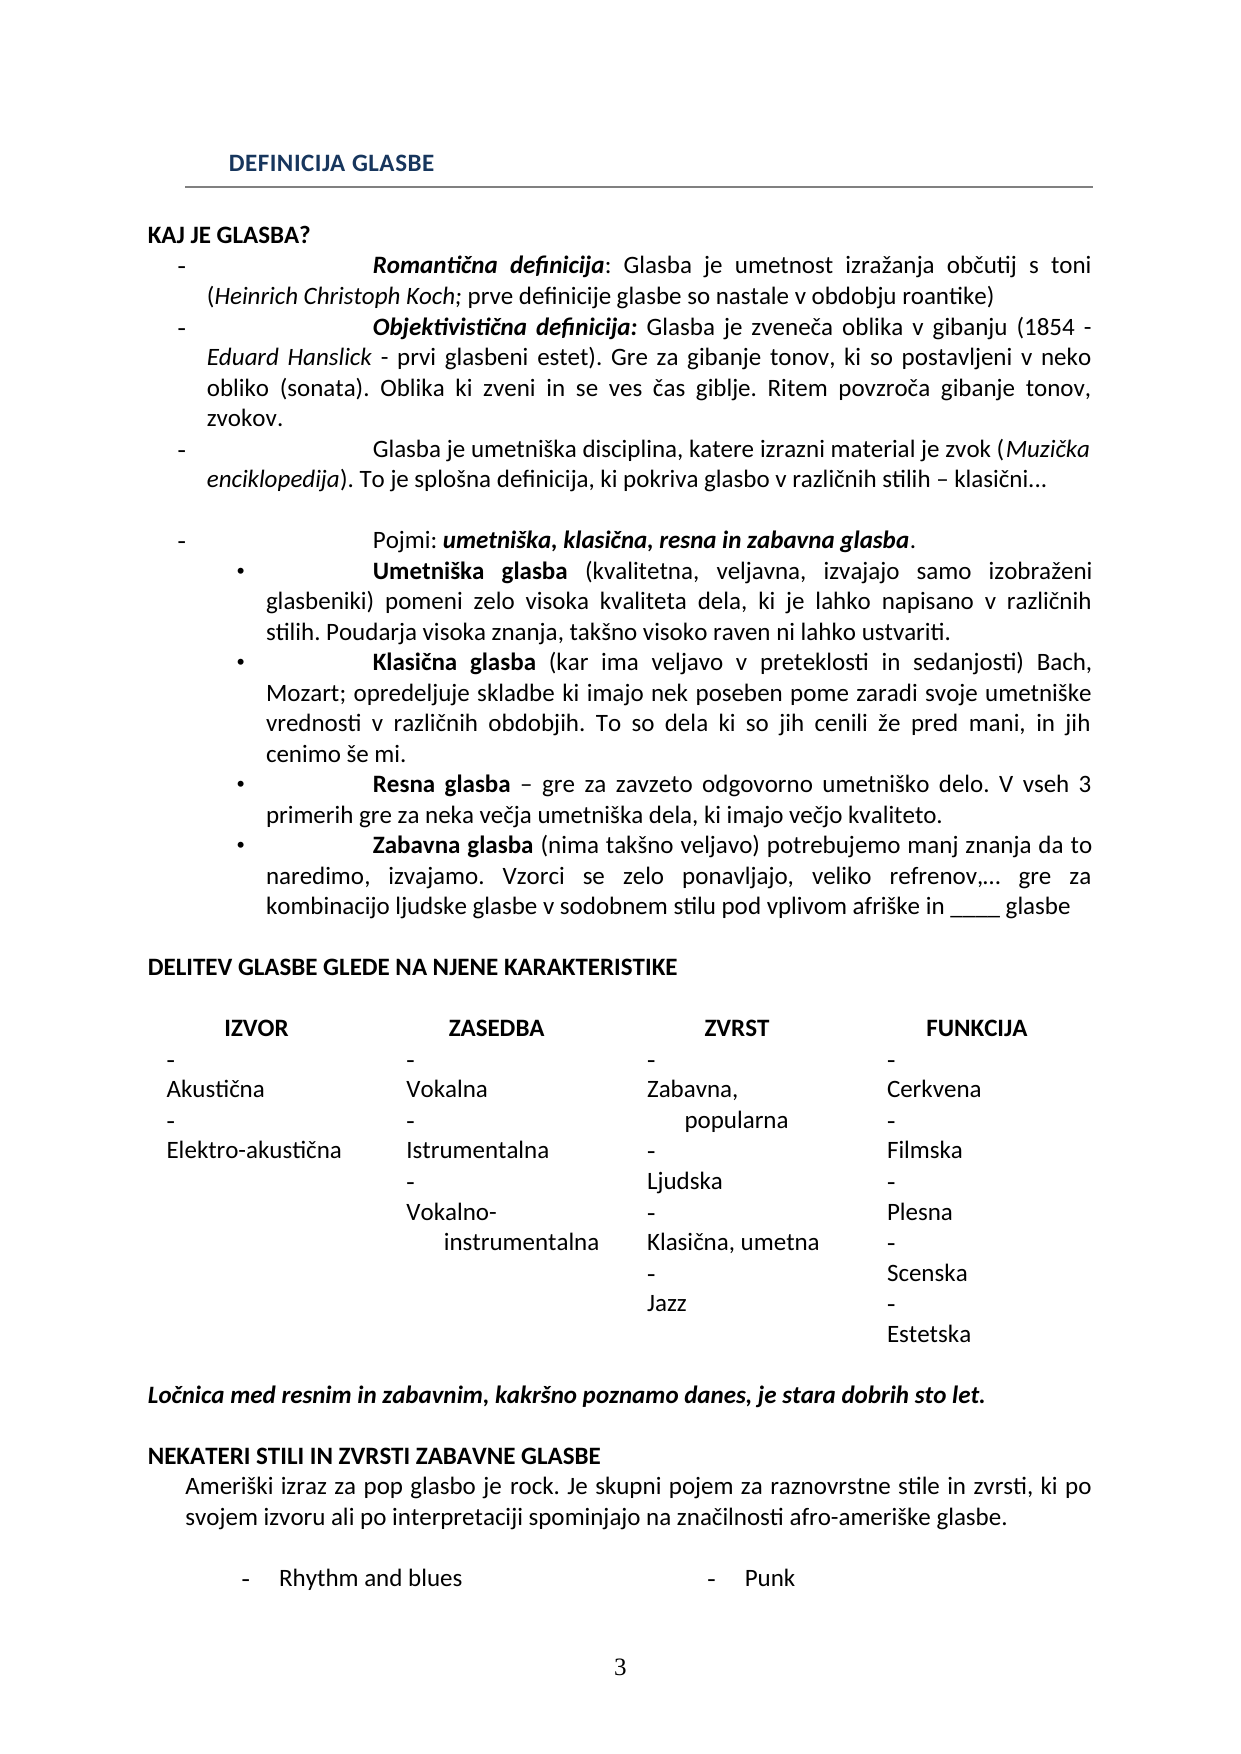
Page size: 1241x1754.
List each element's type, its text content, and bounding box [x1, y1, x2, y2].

table_cell Cerkvena Filmska Plesna Scenska Estetska [857, 1043, 1097, 1348]
table_header FUNKCIJA [857, 1013, 1097, 1043]
list Glasba je umetniška disciplina, katere izrazni material je zvok (Muzička enciklopedija). To je splošna definicija, ki pokriva glasbo v različnih stilih – klasični... [177, 433, 1093, 494]
table_header ZASEDBA [376, 1013, 617, 1043]
subtitle DEFINICIJA GLASBE [185, 148, 1093, 186]
list Pojmi: umetniška, klasična, resna in zabavna glasba. [177, 524, 1093, 555]
text KAJ JE GLASBA? [148, 219, 1093, 249]
text Ločnica med resnim in zabavnim, kakršno poznamo danes, je stara dobrih sto let. [148, 1379, 1093, 1409]
list Resna glasba – gre za zavzeto odgovorno umetniško delo. V vseh 3 primerih gre za neka večja umetniška dela, ki imajo večjo kvaliteto. [236, 768, 1093, 829]
list Umetniška glasba (kvalitetna, veljavna, izvajajo samo izobraženi glasbeniki) pomeni zelo visoka kvaliteta dela, ki je lahko napisano v različnih stilih. Poudarja visoka znanja, takšno visoko raven ni lahko ustvariti. [236, 555, 1093, 646]
table_cell Zabavna, popularna Ljudska Klasična, umetna Jazz [617, 1043, 857, 1348]
list Romantična definicija: Glasba je umetnost izražanja občutij s toni (Heinrich Christoph Koch; prve definicije glasbe so nastale v obdobju roantike) [177, 249, 1093, 311]
table_header ZVRST [617, 1013, 857, 1043]
table_cell Vokalna Istrumentalna Vokalno-instrumentalna [376, 1043, 617, 1348]
table_header IZVOR [136, 1013, 376, 1043]
text DELITEV GLASBE GLEDE NA NJENE KARAKTERISTIKE [148, 952, 1093, 982]
text Ameriški izraz za pop glasbo je rock. Je skupni pojem za raznovrstne stile in zvrsti, ki po svojem izvoru ali po interpretaciji spominjajo na značilnosti afro-ameriške glasbe. [185, 1470, 1093, 1531]
table_header Rhythm and blues [174, 1562, 639, 1592]
text NEKATERI STILI IN ZVRSTI ZABAVNE GLASBE [148, 1440, 1093, 1470]
list Zabavna glasba (nima takšno veljavo) potrebujemo manj znanja da to naredimo, izvajamo. Vzorci se zelo ponavljajo, veliko refrenov,… gre za kombinacijo ljudske glasbe v sodobnem stilu pod vplivom afriške in ____ glasbe [236, 829, 1093, 921]
table_cell Akustična Elektro-akustična [136, 1043, 376, 1348]
list Klasična glasba (kar ima veljavo v preteklosti in sedanjosti) Bach, Mozart; opredeljuje skladbe ki imajo nek poseben pome zaradi svoje umetniške vrednosti v različnih obdobjih. To so dela ki so jih cenili že pred mani, in jih cenimo še mi. [236, 646, 1093, 768]
table_header Punk [640, 1562, 1104, 1592]
list Objektivistična definicija: Glasba je zveneča oblika v gibanju (1854 - Eduard Hanslick - prvi glasbeni estet). Gre za gibanje tonov, ki so postavljeni v neko obliko (sonata). Oblika ki zveni in se ves čas giblje. Ritem povzroča gibanje tonov, zvokov. [177, 311, 1093, 433]
